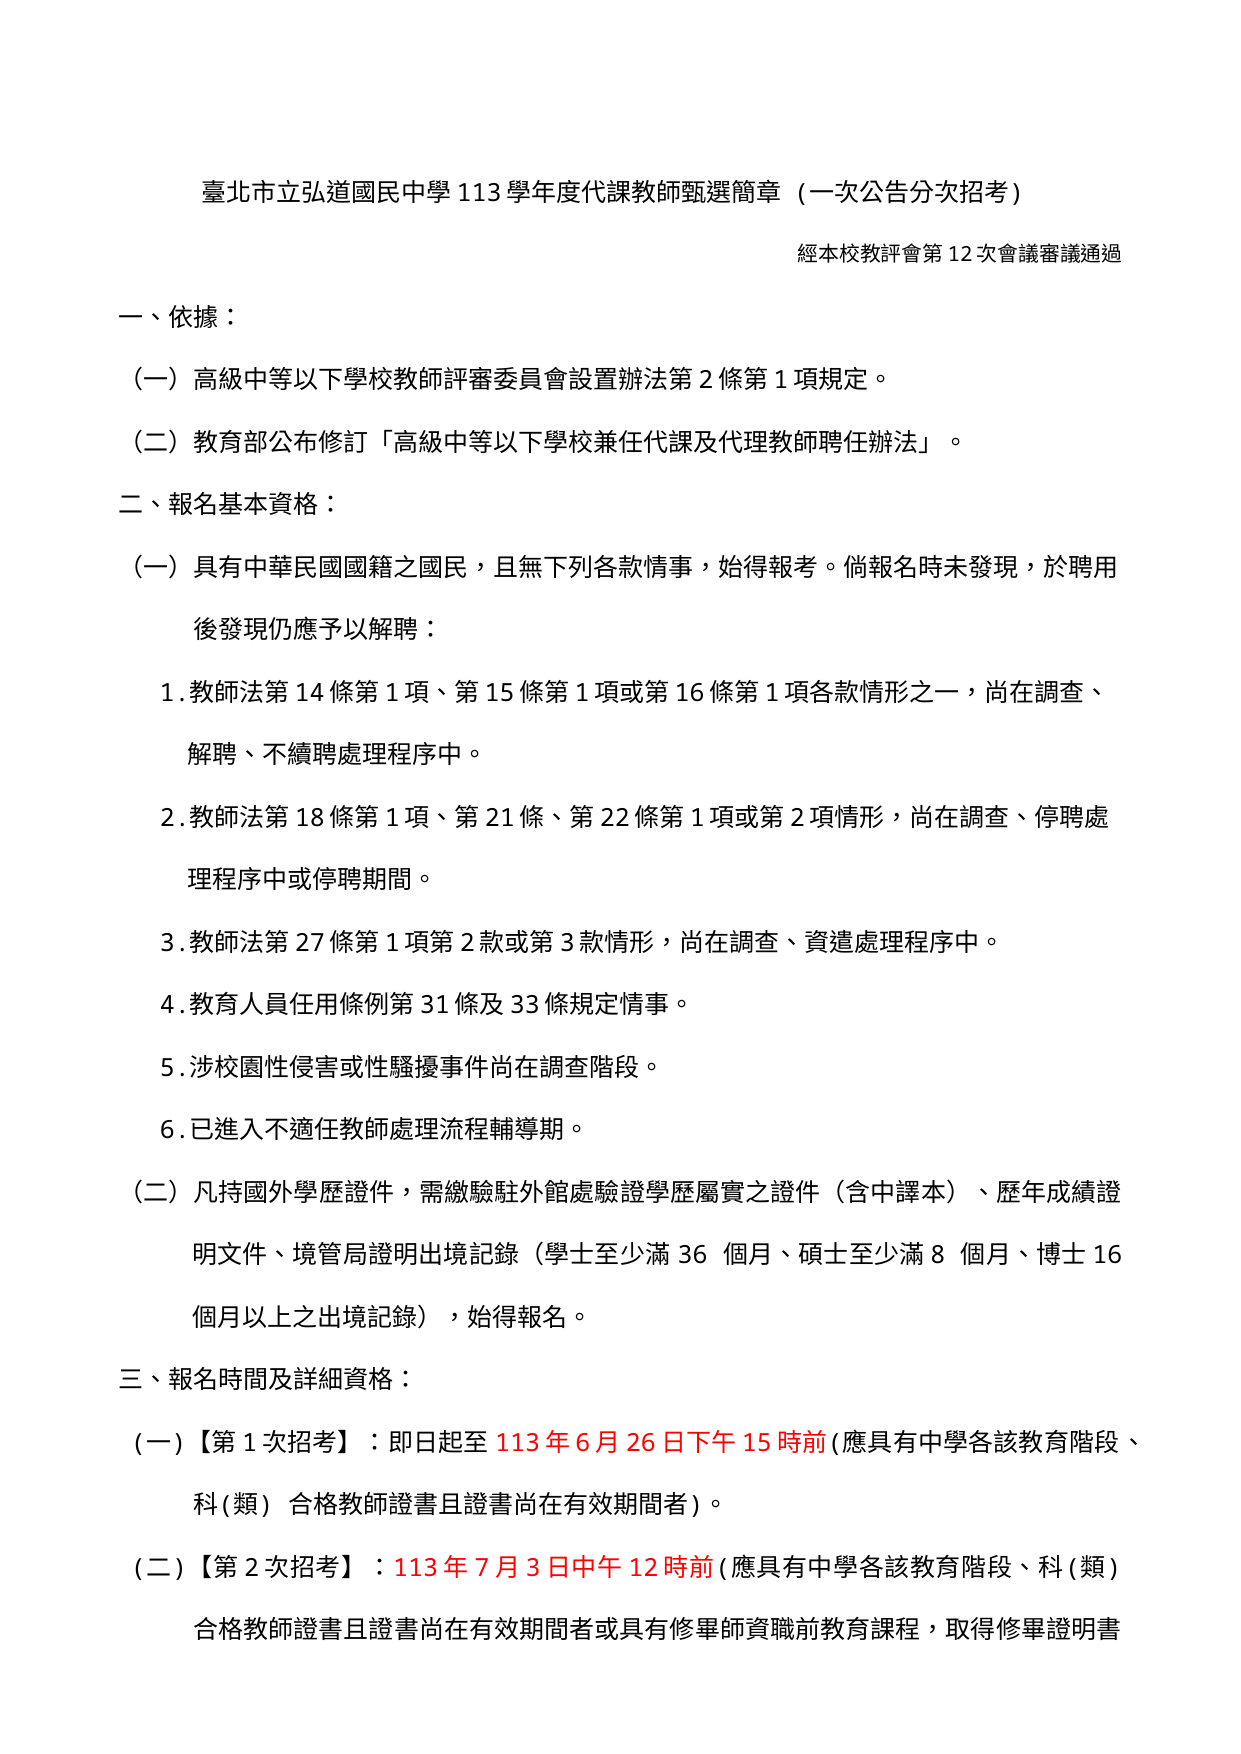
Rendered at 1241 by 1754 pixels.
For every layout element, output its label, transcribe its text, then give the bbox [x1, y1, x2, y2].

text 一、依據： [118, 273, 1122, 336]
text 三、報名時間及詳細資格： [118, 1336, 1122, 1398]
text （一）具有中華民國國籍之國民，且無下列各款情事，始得報考。倘報名時未發現，於聘用後發現仍應予以解聘： [118, 523, 1122, 648]
text (一)【第1次招考】：即日起至113年6月26日下午15時前(應具有中學各該教育階段、科(類) 合格教師證書且證書尚在有效期間者)。 [131, 1398, 1122, 1523]
text 4.教育人員任用條例第31條及33條規定情事。 [159, 961, 1122, 1023]
text （二）教育部公布修訂「高級中等以下學校兼任代課及代理教師聘任辦法」。 [118, 398, 1122, 461]
text 5.涉校園性侵害或性騷擾事件尚在調查階段。 [159, 1023, 1122, 1086]
text （二）凡持國外學歷證件，需繳驗駐外館處驗證學歷屬實之證件（含中譯本）、歷年成績證明文件、境管局證明出境記錄（學士至少滿36 個月、碩士至少滿8 個月、博士16 個月以上之出境記錄），始得報名。 [118, 1148, 1122, 1336]
text 3.教師法第27條第1項第2款或第3款情形，尚在調查、資遣處理程序中。 [159, 898, 1122, 961]
text 臺北市立弘道國民中學113學年度代課教師甄選簡章 (一次公告分次招考) [118, 148, 1122, 211]
text 經本校教評會第12次會議審議通過 [118, 211, 1122, 273]
text 二、報名基本資格： [118, 461, 1122, 523]
text (二)【第2次招考】：113年7月3日中午12時前(應具有中學各該教育階段、科(類) 合格教師證書且證書尚在有效期間者或具有修畢師資職前教育課程，取得修畢證明書 [131, 1523, 1122, 1648]
text 2.教師法第18條第1項、第21條、第22條第1項或第2項情形，尚在調查、停聘處理程序中或停聘期間。 [159, 773, 1122, 898]
text 6.已進入不適任教師處理流程輔導期。 [159, 1086, 1122, 1148]
text （一）高級中等以下學校教師評審委員會設置辦法第2條第1項規定。 [118, 336, 1122, 398]
text 1.教師法第14條第1項、第15條第1項或第16條第1項各款情形之一，尚在調查、解聘、不續聘處理程序中。 [159, 648, 1122, 773]
